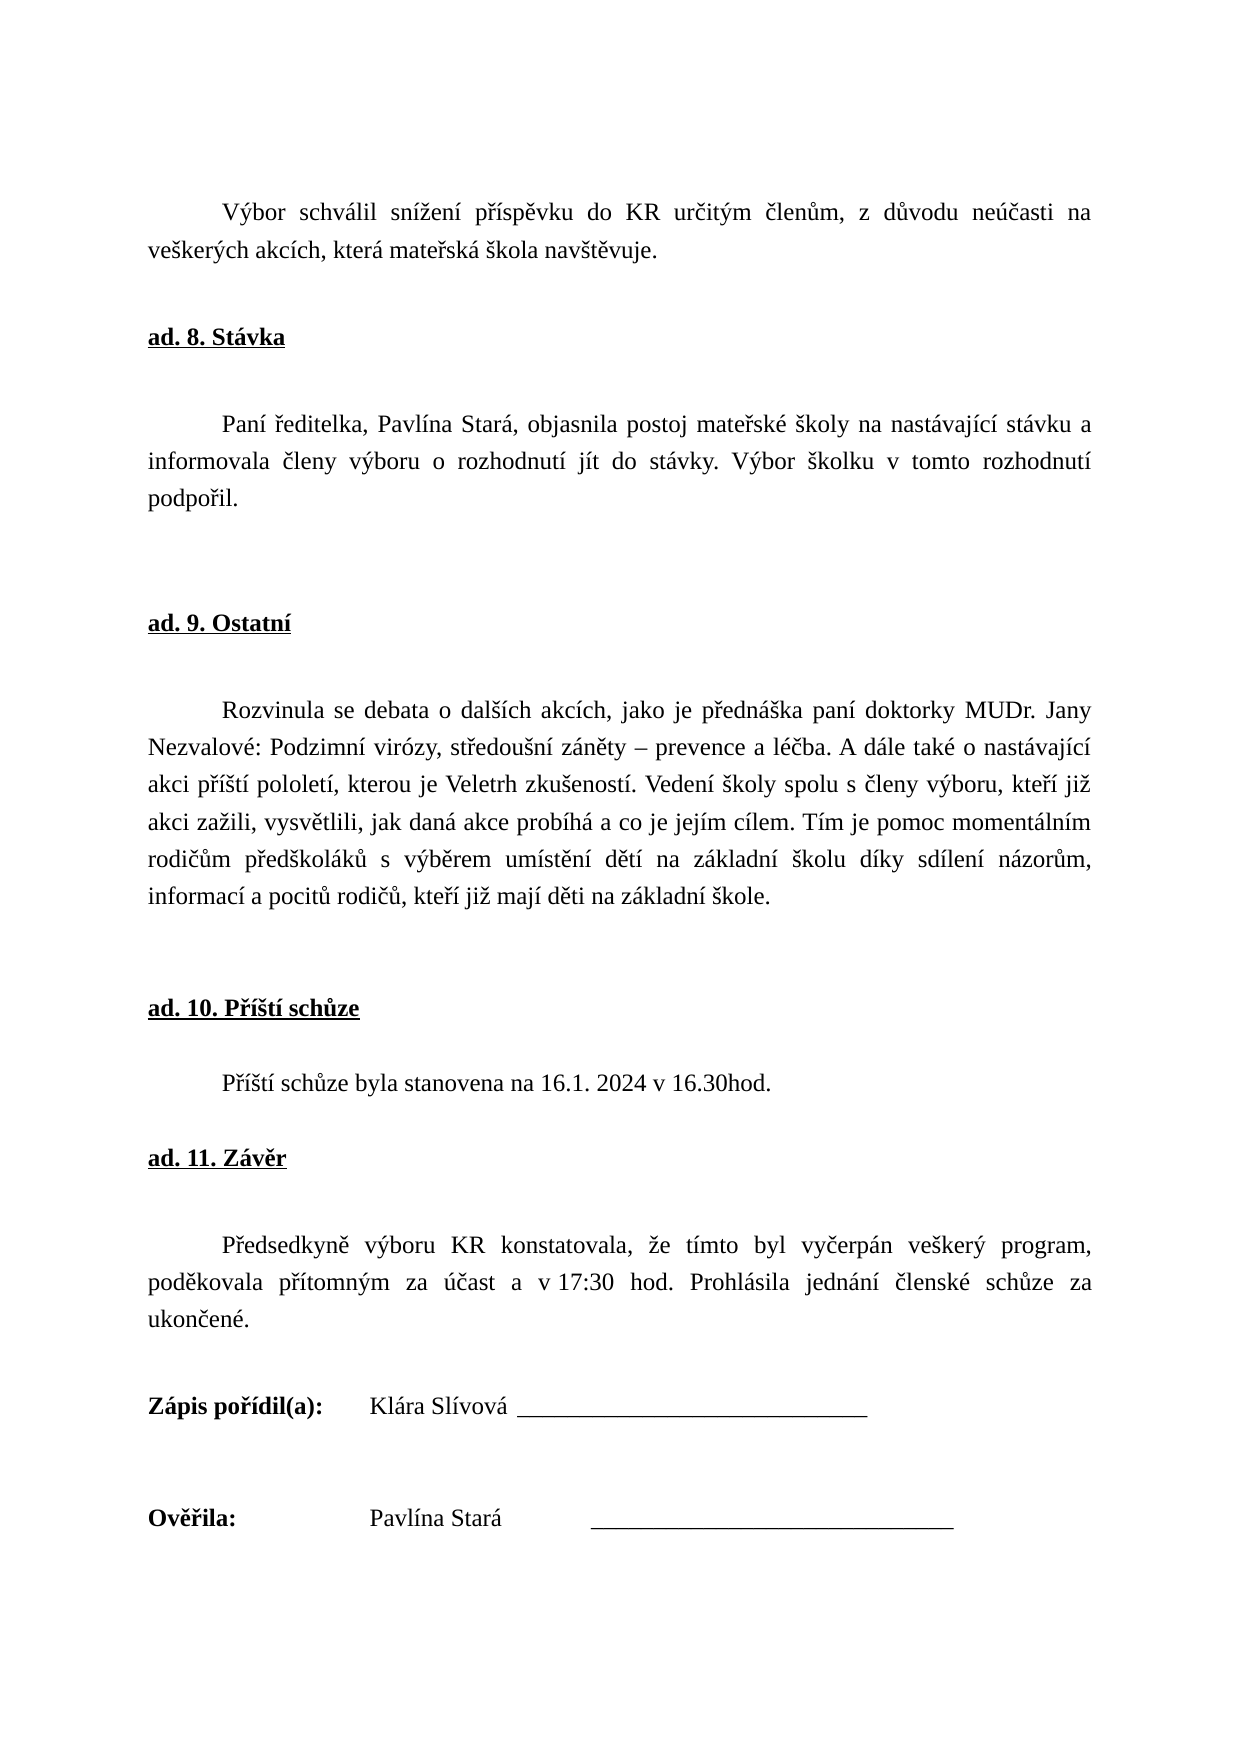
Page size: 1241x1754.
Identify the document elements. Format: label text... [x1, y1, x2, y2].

text Paní ředitelka, Pavlína Stará, objasnila postoj mateřské školy na nastávající stávku a informovala členy výboru o rozhodnutí jít do stávky. Výbor školku v tomto rozhodnutí podpořil. [148, 409, 1092, 512]
text ad. 9. Ostatní [148, 608, 1092, 637]
text Příští schůze byla stanovena na 16.1. 2024 v 16.30hod. [222, 1068, 1092, 1097]
text Rozvinula se debata o dalších akcích, jako je přednáška paní doktorky MUDr. Jany Nezvalové: Podzimní virózy, středoušní záněty – prevence a léčba. A dále také o nastávající akci příští pololetí, kterou je Veletrh zkušeností. Vedení školy spolu s členy výboru, kteří již akci zažili, vysvětlili, jak daná akce probíhá a co je jejím cílem. Tím je pomoc momentálním rodičům předškoláků s výběrem umístění dětí na základní školu díky sdílení názorům, informací a pocitů rodičů, kteří již mají děti na základní škole. [148, 695, 1092, 910]
text Předsedkyně výboru KR konstatovala, že tímto byl vyčerpán veškerý program, poděkovala přítomným za účast a v 17:30 hod. Prohlásila jednání členské schůze za ukončené. [148, 1230, 1092, 1333]
text Zápis pořídil(a): Klára Slívová ____________________________ [148, 1391, 1092, 1420]
text ad. 8. Stávka [148, 322, 1092, 351]
text ad. 10. Příští schůze [148, 993, 1092, 1022]
text ad. 11. Závěr [148, 1143, 1092, 1171]
text Výbor schválil snížení příspěvku do KR určitým členům, z důvodu neúčasti na veškerých akcích, která mateřská škola navštěvuje. [148, 197, 1092, 263]
text Ověřila: Pavlína Stará _____________________________ [148, 1503, 1092, 1532]
